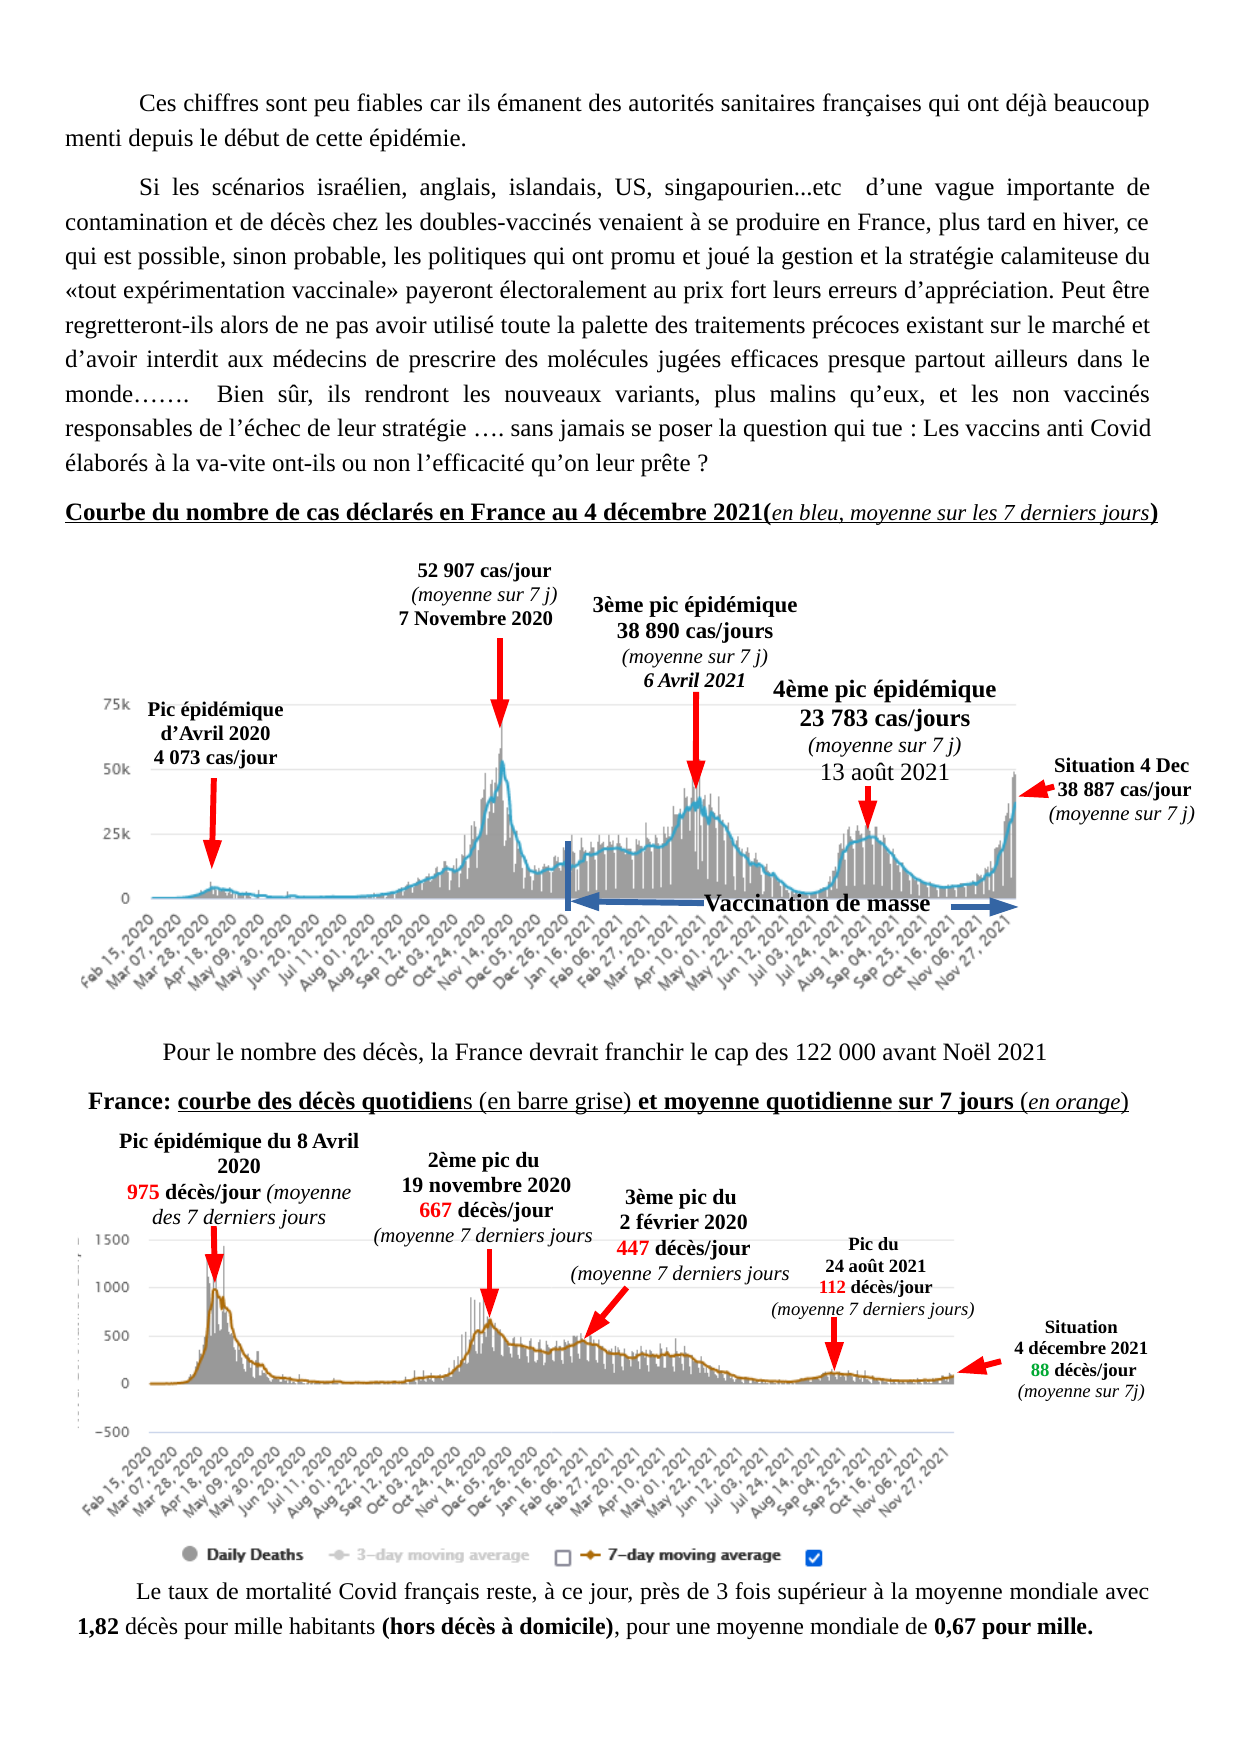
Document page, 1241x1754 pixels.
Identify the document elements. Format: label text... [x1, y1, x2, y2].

text France: courbe des décès quotidiens (en barre grise) et moyenne quotidienne sur 7 jours (en orange) [59, 1086, 1151, 1114]
text Pour le nombre des décès, la France devrait franchir le cap des 122 000 avant Noël 2021 [65, 1037, 1151, 1065]
text Ces chiffres sont peu fiables car ils émanent des autorités sanitaires françaises qui ont déjà beaucoup menti depuis le début de cette épidémie. [65, 88, 1151, 152]
picture [81, 674, 1019, 999]
picture [718, 674, 723, 686]
text Courbe du nombre de cas déclarés en France au 4 décembre 2021(en bleu, moyenne sur les 7 derniers jours) [65, 497, 1169, 526]
picture [77, 1232, 958, 1573]
text Le taux de mortalité Covid français reste, à ce jour, près de 3 fois supérieur à la moyenne mondiale avec 1,82 décès pour mille habitants (hors décès à domicile), pour une moyenne mondiale de 0,67 pour mille. [77, 1576, 1151, 1639]
text Si les scénarios israélien, anglais, islandais, US, singapourien...etc d’une vague importante de contamination et de décès chez les doubles-vaccinés venaient à se produire en France, plus tard en hiver, ce qui est possible, sinon probable, les politiques qui ont promu et joué la gestion et la stratégie calamiteuse du «tout expérimentation vaccinale» payeront électoralement au prix fort leurs erreurs d’appréciation. Peut être regretteront-ils alors de ne pas avoir utilisé toute la palette des traitements précoces existant sur le marché et d’avoir interdit aux médecins de prescrire des molécules jugées efficaces presque partout ailleurs dans le monde……. Bien sûr, ils rendront les nouveaux variants, plus malins qu’eux, et les non vaccinés responsables de l’échec de leur stratégie …. sans jamais se poser la question qui tue : Les vaccins anti Covid élaborés à la va-vite ont-ils ou non l’efficacité qu’on leur prête ? [65, 172, 1151, 477]
